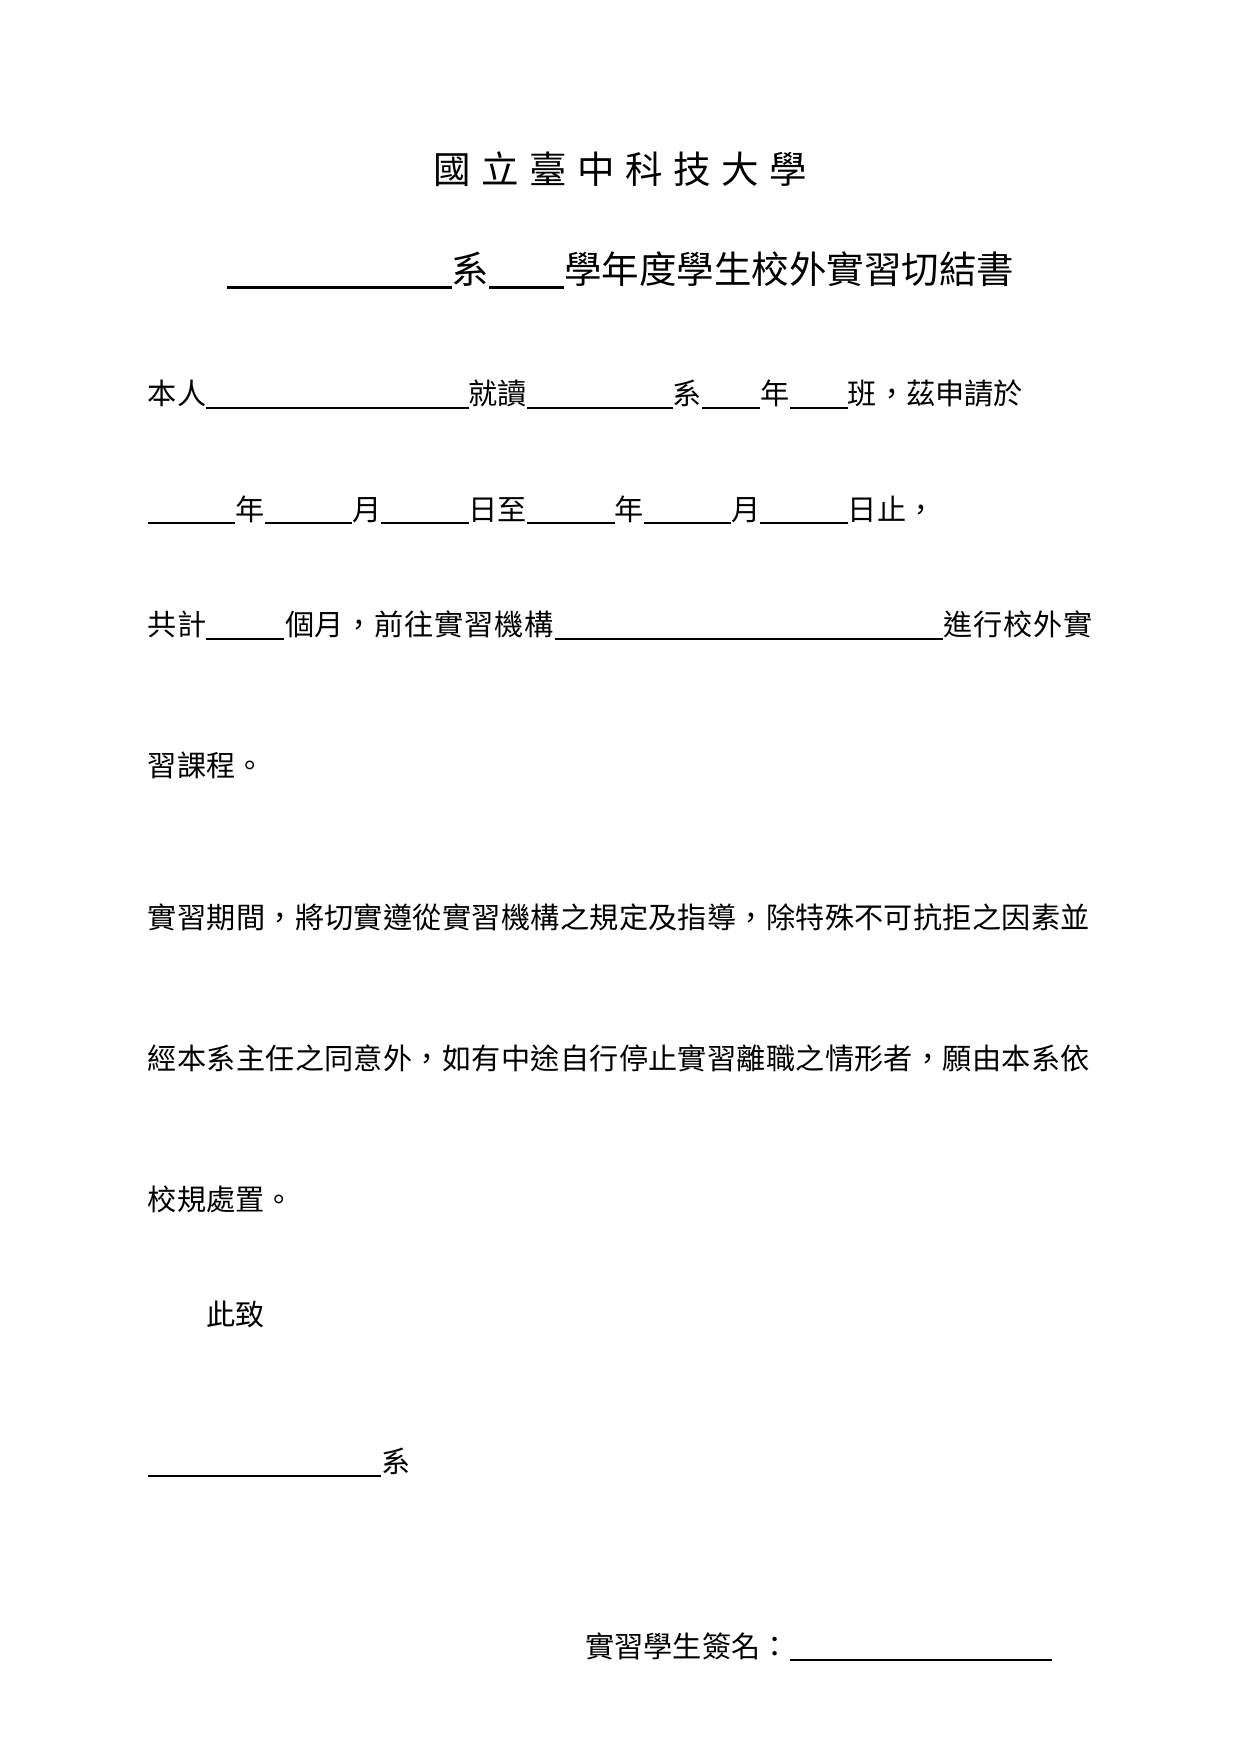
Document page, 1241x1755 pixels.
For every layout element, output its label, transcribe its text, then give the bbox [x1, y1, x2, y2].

text 此致 [148, 1271, 1093, 1333]
text 系 學年度學生校外實習切結書 [148, 225, 1093, 288]
text 實習學生簽名： [148, 1603, 1093, 1665]
text 共計 個月，前往實習機構 進行校外實習課程。 [148, 581, 1093, 784]
text 系 [148, 1418, 1093, 1481]
text 年 月 日至 年 月 日止， [148, 466, 1093, 528]
text 實習期間，將切實遵從實習機構之規定及指導，除特殊不可抗拒之因素並經本系主任之同意外，如有中途自行停止實習離職之情形者，願由本系依校規處置。 [148, 874, 1093, 1218]
text 國立臺中科技大學 [148, 125, 1093, 188]
text 本人 就讀 系 年 班，茲申請於 [148, 350, 1093, 413]
